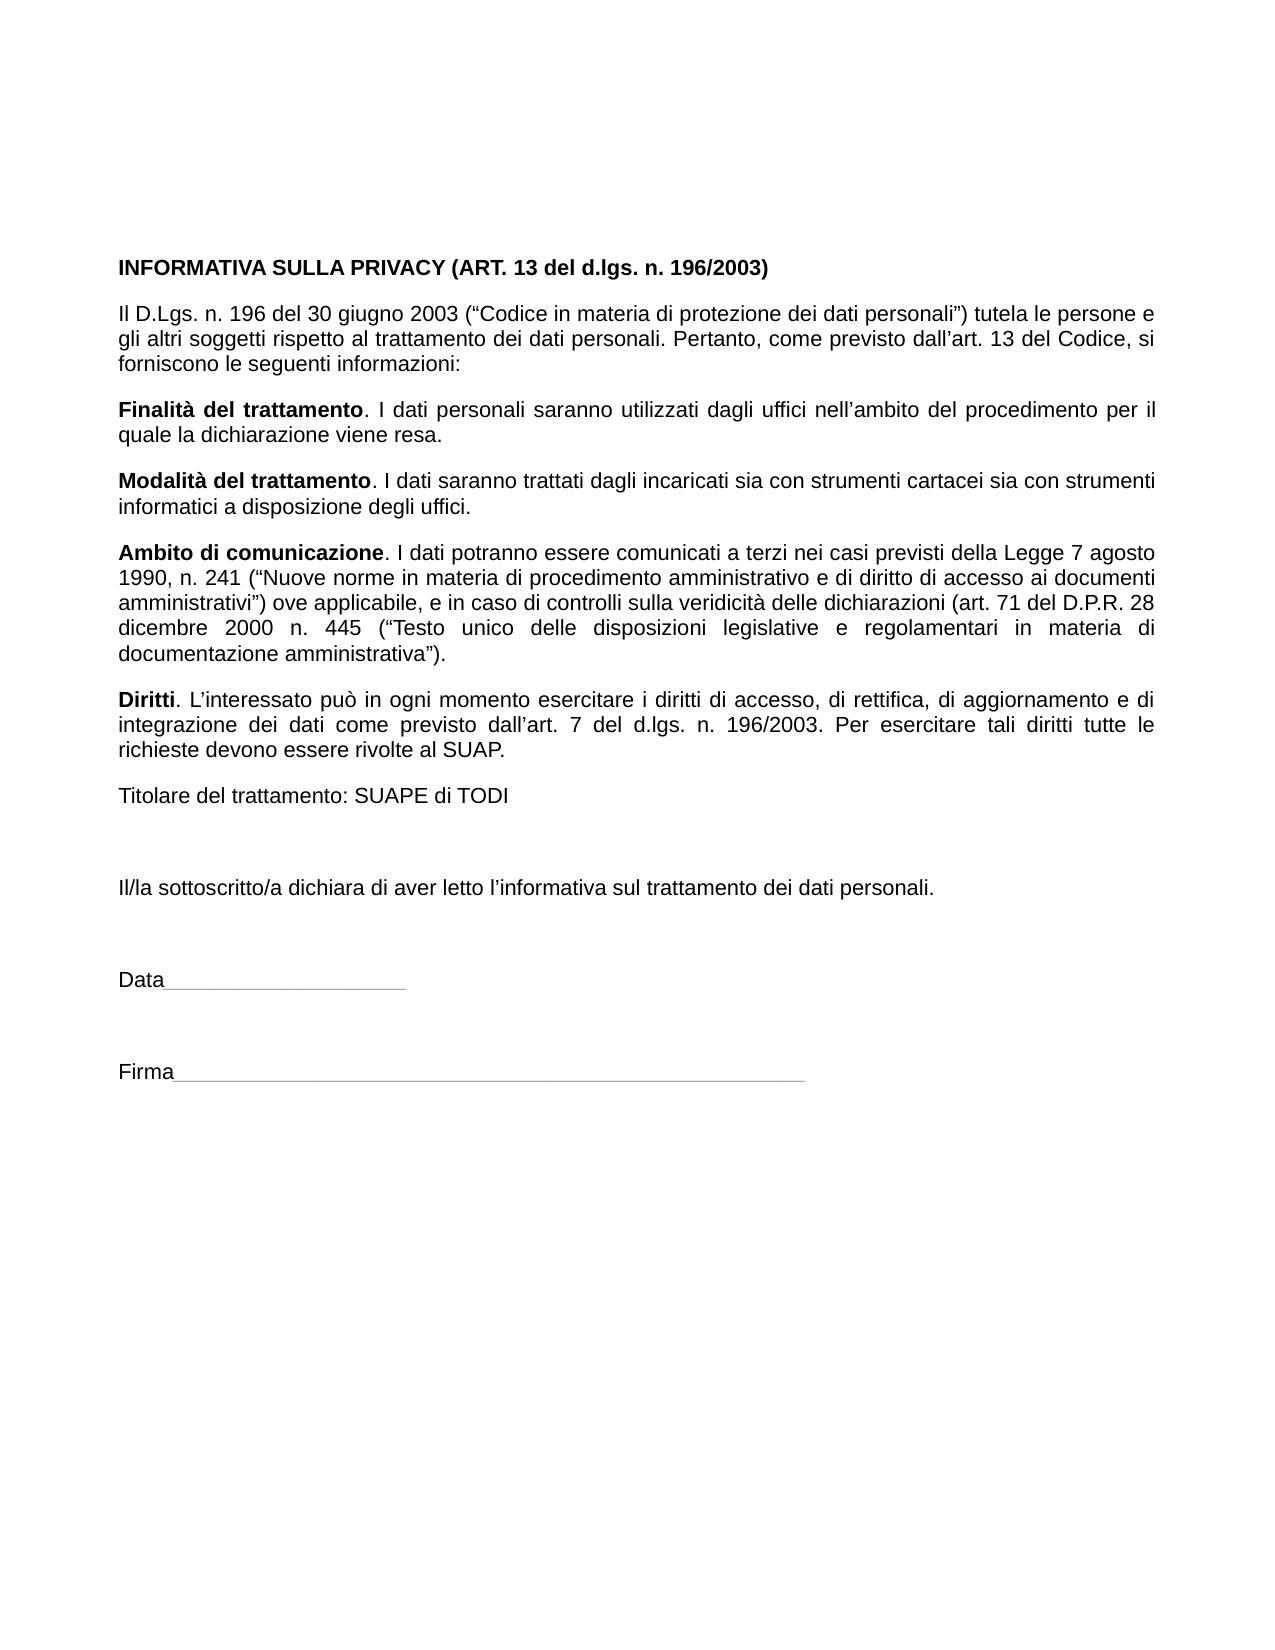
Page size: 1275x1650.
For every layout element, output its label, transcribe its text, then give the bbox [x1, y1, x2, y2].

text Il D.Lgs. n. 196 del 30 giugno 2003 (“Codice in materia di protezione dei dati personali”) tutela le persone e gli altri soggetti rispetto al trattamento dei dati personali. Pertanto, come previsto dall’art. 13 del Codice, si forniscono le seguenti informazioni: [118, 301, 1157, 376]
text INFORMATIVA SULLA PRIVACY (ART. 13 del d.lgs. n. 196/2003) [118, 254, 1157, 280]
text Il/la sottoscritto/a dichiara di aver letto l’informativa sul trattamento dei dati personali. [118, 875, 1157, 900]
text Finalità del trattamento. I dati personali saranno utilizzati dagli uffici nell’ambito del procedimento per il quale la dichiarazione viene resa. [118, 397, 1157, 447]
text Modalità del trattamento. I dati saranno trattati dagli incaricati sia con strumenti cartacei sia con strumenti informatici a disposizione degli uffici. [118, 468, 1157, 519]
text Firma____________________________________________________ [118, 1059, 1157, 1084]
text Titolare del trattamento: SUAPE di TODI [118, 783, 1157, 808]
text Data____________________ [118, 967, 1157, 992]
text Ambito di comunicazione. I dati potranno essere comunicati a terzi nei casi previsti della Legge 7 agosto 1990, n. 241 (“Nuove norme in materia di procedimento amministrativo e di diritto di accesso ai documenti amministrativi”) ove applicabile, e in caso di controlli sulla veridicità delle dichiarazioni (art. 71 del D.P.R. 28 dicembre 2000 n. 445 (“Testo unico delle disposizioni legislative e regolamentari in materia di documentazione amministrativa”). [118, 539, 1157, 666]
text Diritti. L’interessato può in ogni momento esercitare i diritti di accesso, di rettifica, di aggiornamento e di integrazione dei dati come previsto dall’art. 7 del d.lgs. n. 196/2003. Per esercitare tali diritti tutte le richieste devono essere rivolte al SUAP. [118, 686, 1157, 762]
